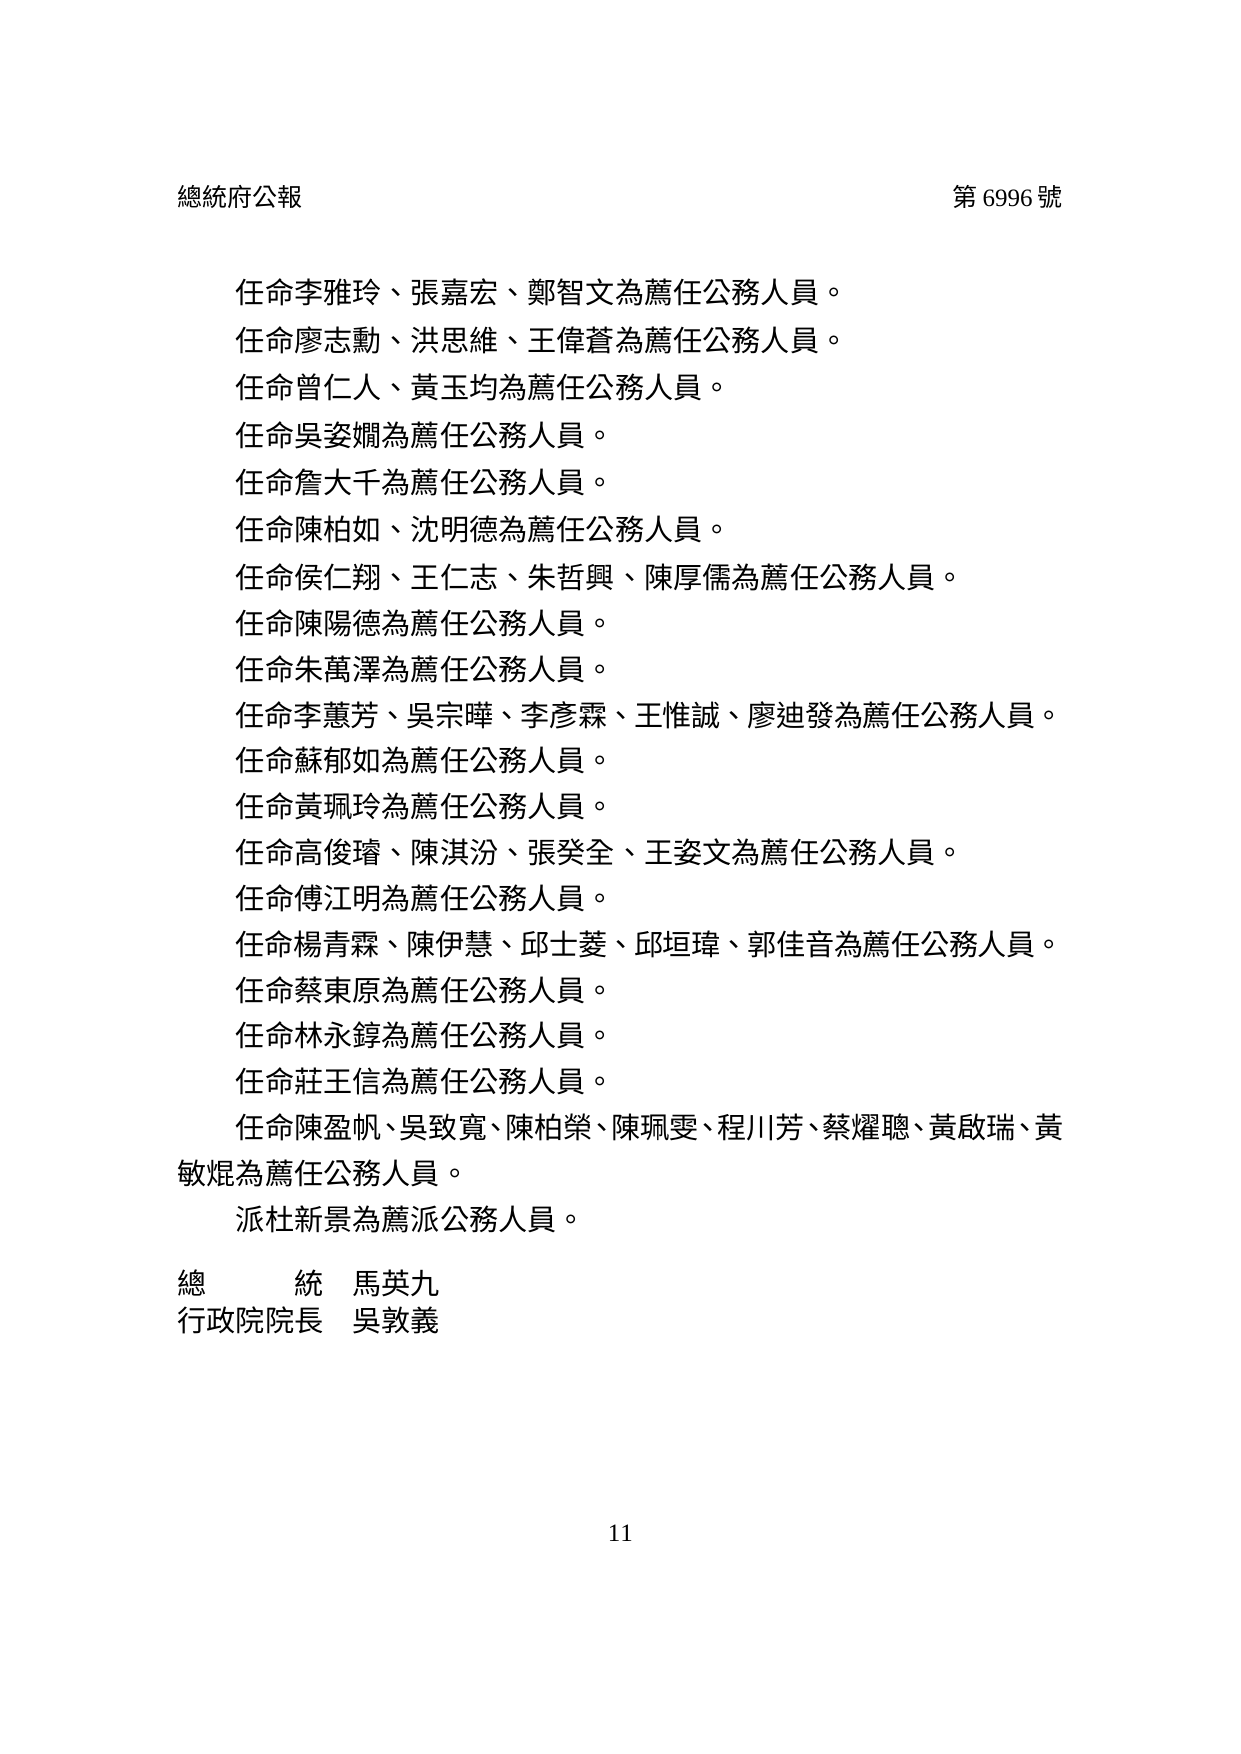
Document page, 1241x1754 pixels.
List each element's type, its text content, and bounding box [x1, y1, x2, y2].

text 任命侯仁翔、王仁志、朱哲興、陳厚儒為薦任公務人員。 [177, 550, 1063, 598]
text 任命李雅玲、張嘉宏、鄭智文為薦任公務人員。 [177, 266, 1063, 313]
text 行政院院長 吳敦義 [177, 1302, 1063, 1339]
text 任命蔡東原為薦任公務人員。 [177, 964, 1063, 1010]
text 任命莊王信為薦任公務人員。 [177, 1056, 1063, 1102]
text 任命楊青霖、陳伊慧、邱士菱、邱垣瑋、郭佳音為薦任公務人員。 [177, 918, 1063, 964]
text 任命陳柏如、沈明德為薦任公務人員。 [177, 503, 1063, 550]
text 任命吳姿嫺為薦任公務人員。 [177, 408, 1063, 455]
text 任命曾仁人、黃玉均為薦任公務人員。 [177, 361, 1063, 408]
text 任命高俊璿、陳淇汾、張癸全、王姿文為薦任公務人員。 [177, 827, 1063, 873]
text 任命廖志勳、洪思維、王偉蒼為薦任公務人員。 [177, 313, 1063, 361]
text 任命朱萬澤為薦任公務人員。 [177, 643, 1063, 689]
text 任命陳盈帆、吳致寬、陳柏榮、陳珮雯、程川芳、蔡燿聰、黃啟瑞、黃敏焜為薦任公務人員。 [177, 1102, 1063, 1193]
text 派杜新景為薦派公務人員。 [177, 1193, 1063, 1239]
text 總 統 馬英九 [177, 1264, 1063, 1302]
text 任命傅江明為薦任公務人員。 [177, 873, 1063, 918]
text 任命詹大千為薦任公務人員。 [177, 455, 1063, 503]
text 任命林永錞為薦任公務人員。 [177, 1010, 1063, 1056]
text 任命黃珮玲為薦任公務人員。 [177, 781, 1063, 827]
text 任命李蕙芳、吳宗曄、李彥霖、王惟誠、廖迪發為薦任公務人員。 [177, 689, 1063, 735]
text 任命陳陽德為薦任公務人員。 [177, 598, 1063, 643]
text 任命蘇郁如為薦任公務人員。 [177, 735, 1063, 781]
